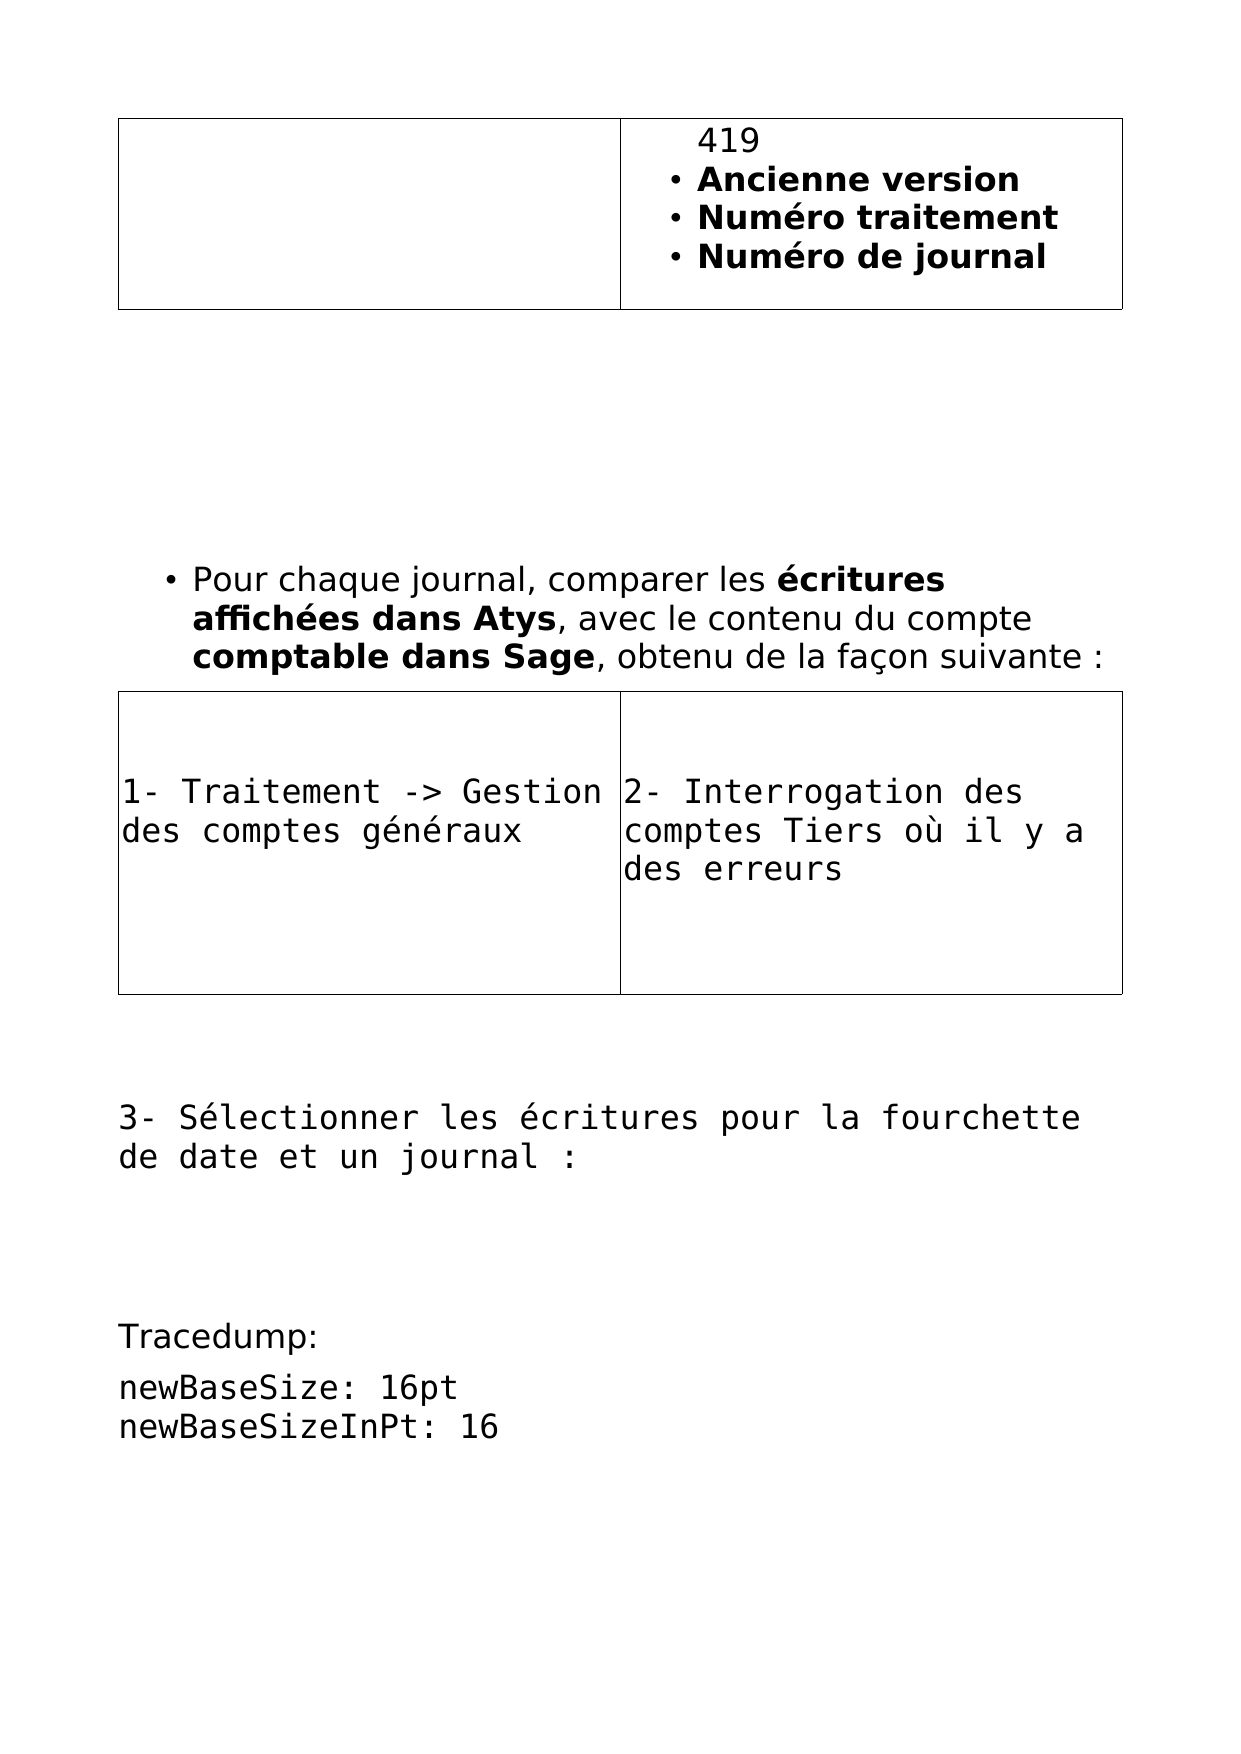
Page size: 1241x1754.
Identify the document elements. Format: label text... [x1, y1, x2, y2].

table_header 2- Interrogation des comptes Tiers où il y a des erreurs [621, 692, 1122, 994]
table_header Du… au… Sélectionner la période en anomalie identifiée précédemment. Compte Renseigner le compte à étudier Ex : 41% affichera toutes les pièces dont le collectif commence par 41 Ex : 4112% affichera toutes les pièces dont le collectif commence par 4112 Ex : 41120000 affichera toutes les pièces dont le collectif commence par 41120000 Journal Sélectionner, si besoin, un code journal, ou aucun pour obtenir la liste de tous les journaux alimentés sur la période. Sans les acptes/stock Si coché, ne tient pas compte des comptes 419 Ancienne version Numéro traitement Numéro de journal [621, 119, 1122, 309]
table_header [119, 119, 620, 309]
text newBaseSize: 16pt newBaseSizeInPt: 16 [118, 1369, 1122, 1446]
text 3- Sélectionner les écritures pour la fourchette de date et un journal : [118, 1099, 1122, 1176]
text Tracedump: [118, 1278, 1122, 1356]
table_header 1- Traitement -> Gestion des comptes généraux [119, 692, 620, 994]
list Pour chaque journal, comparer les écritures affichées dans Atys, avec le contenu du compte comptable dans Sage, obtenu de la façon suivante : [177, 560, 1122, 677]
